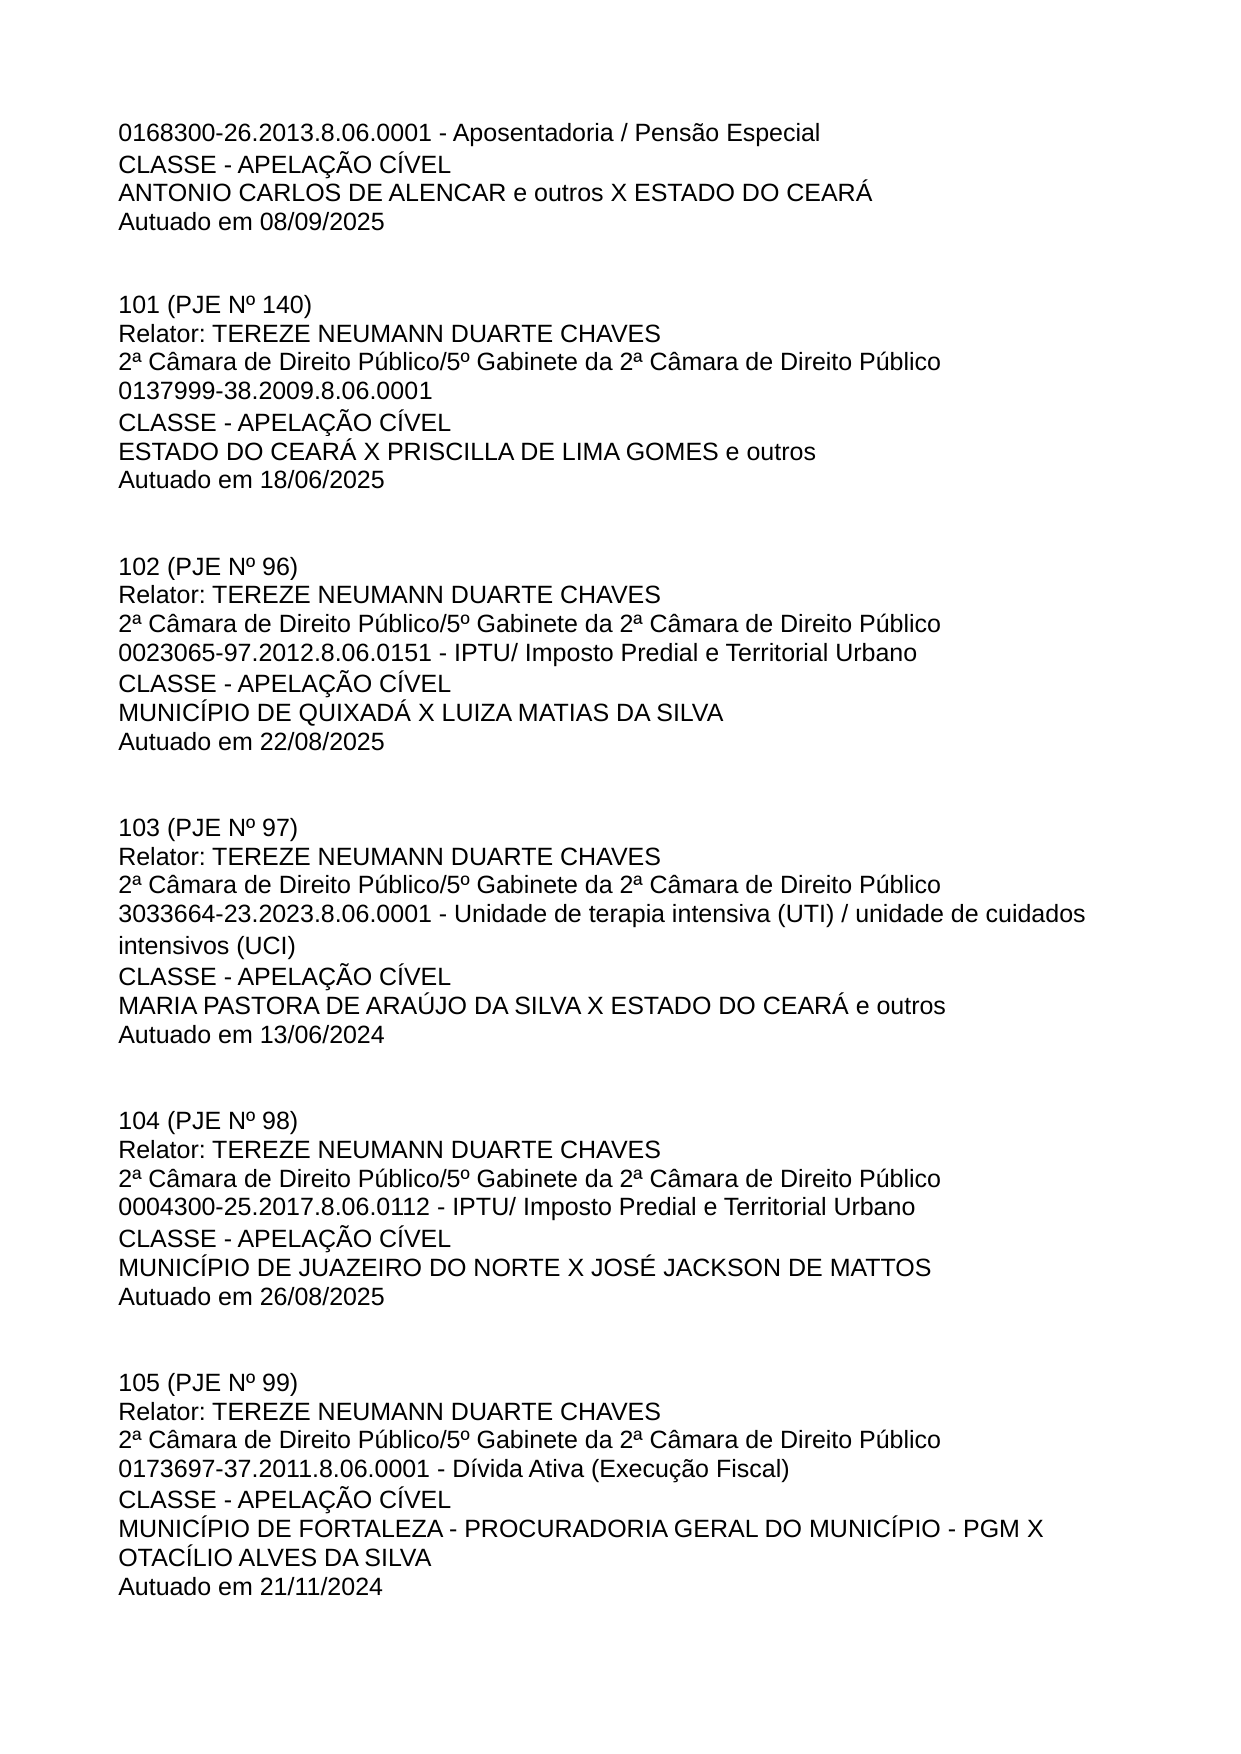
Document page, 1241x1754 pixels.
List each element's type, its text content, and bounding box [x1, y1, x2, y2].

text Relator: TEREZE NEUMANN DUARTE CHAVES [118, 842, 1122, 871]
text 105 (PJE Nº 99) [118, 1368, 1122, 1396]
text 104 (PJE Nº 98) [118, 1106, 1122, 1135]
text 2ª Câmara de Direito Público/5º Gabinete da 2ª Câmara de Direito Público [118, 347, 1122, 376]
subtitle 0137999-38.2009.8.06.0001 [118, 376, 1122, 405]
subtitle 0023065-97.2012.8.06.0151 - IPTU/ Imposto Predial e Territorial Urbano [118, 638, 1122, 666]
text 2ª Câmara de Direito Público/5º Gabinete da 2ª Câmara de Direito Público [118, 1164, 1122, 1192]
text CLASSE - APELAÇÃO CÍVEL ANTONIO CARLOS DE ALENCAR e outros X ESTADO DO CEARÁ [118, 150, 1122, 207]
text 2ª Câmara de Direito Público/5º Gabinete da 2ª Câmara de Direito Público [118, 609, 1122, 638]
text 102 (PJE Nº 96) [118, 551, 1122, 580]
text 2ª Câmara de Direito Público/5º Gabinete da 2ª Câmara de Direito Público [118, 871, 1122, 899]
text Autuado em 21/11/2024 [118, 1572, 1122, 1601]
text CLASSE - APELAÇÃO CÍVEL MUNICÍPIO DE QUIXADÁ X LUIZA MATIAS DA SILVA [118, 669, 1122, 727]
subtitle 0004300-25.2017.8.06.0112 - IPTU/ Imposto Predial e Territorial Urbano [118, 1192, 1122, 1221]
text Relator: TEREZE NEUMANN DUARTE CHAVES [118, 1135, 1122, 1164]
text 2ª Câmara de Direito Público/5º Gabinete da 2ª Câmara de Direito Público [118, 1425, 1122, 1454]
text Relator: TEREZE NEUMANN DUARTE CHAVES [118, 1396, 1122, 1425]
text 101 (PJE Nº 140) [118, 290, 1122, 319]
subtitle 0168300-26.2013.8.06.0001 - Aposentadoria / Pensão Especial [118, 118, 1122, 147]
text Autuado em 26/08/2025 [118, 1281, 1122, 1310]
text Autuado em 18/06/2025 [118, 465, 1122, 494]
text CLASSE - APELAÇÃO CÍVEL ESTADO DO CEARÁ X PRISCILLA DE LIMA GOMES e outros [118, 408, 1122, 465]
text CLASSE - APELAÇÃO CÍVEL MUNICÍPIO DE JUAZEIRO DO NORTE X JOSÉ JACKSON DE MATTOS [118, 1224, 1122, 1281]
text Autuado em 13/06/2024 [118, 1020, 1122, 1049]
text Autuado em 22/08/2025 [118, 727, 1122, 756]
subtitle 0173697-37.2011.8.06.0001 - Dívida Ativa (Execução Fiscal) [118, 1454, 1122, 1483]
text CLASSE - APELAÇÃO CÍVEL MUNICÍPIO DE FORTALEZA - PROCURADORIA GERAL DO MUNICÍPIO - PGM X OTACÍLIO ALVES DA SILVA [118, 1486, 1122, 1572]
text CLASSE - APELAÇÃO CÍVEL MARIA PASTORA DE ARAÚJO DA SILVA X ESTADO DO CEARÁ e outros [118, 962, 1122, 1020]
text Relator: TEREZE NEUMANN DUARTE CHAVES [118, 319, 1122, 347]
subtitle 3033664-23.2023.8.06.0001 - Unidade de terapia intensiva (UTI) / unidade de cuidados intensivos (UCI) [118, 899, 1122, 959]
text Relator: TEREZE NEUMANN DUARTE CHAVES [118, 580, 1122, 609]
text 103 (PJE Nº 97) [118, 813, 1122, 842]
text Autuado em 08/09/2025 [118, 207, 1122, 236]
